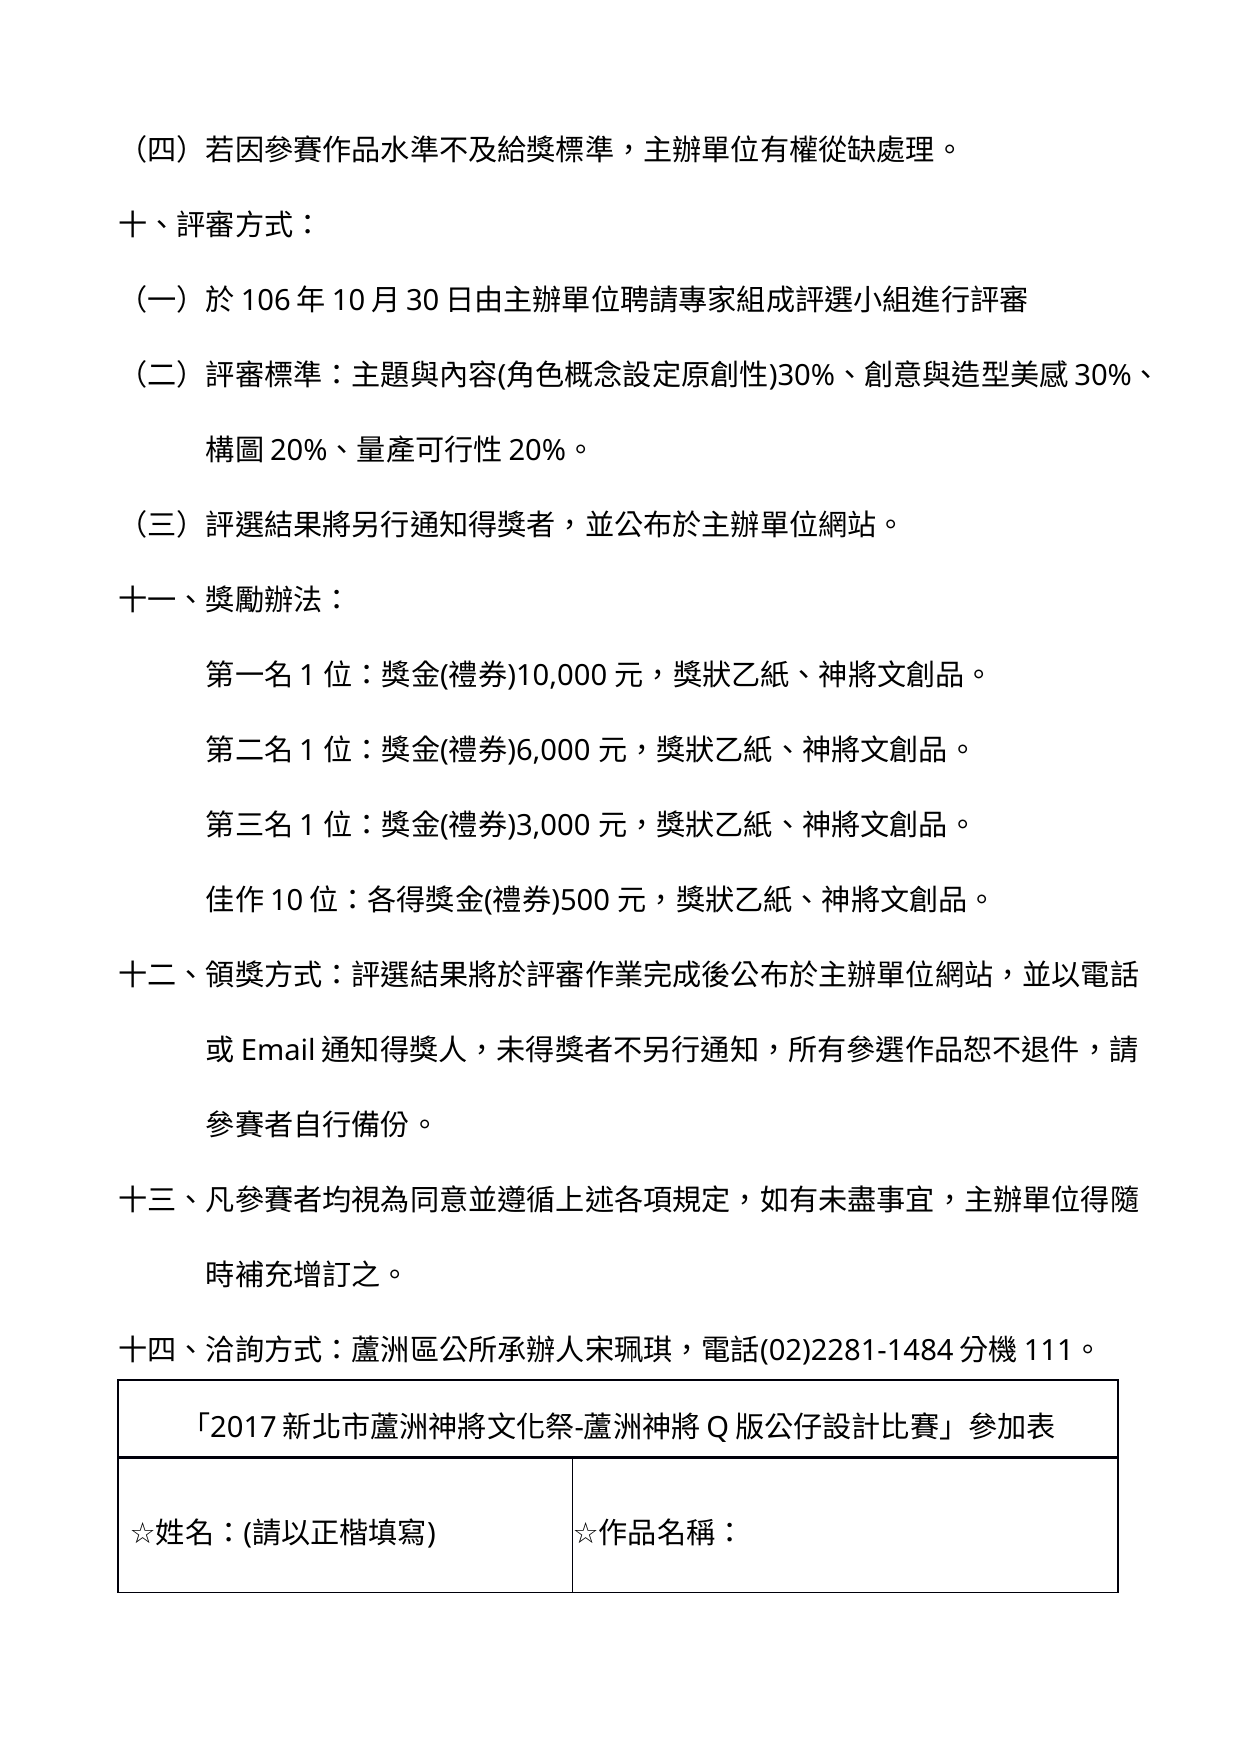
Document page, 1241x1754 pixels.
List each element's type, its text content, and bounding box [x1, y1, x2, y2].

text 十二、領獎方式：評選結果將於評審作業完成後公布於主辦單位網站，並以電話或Email通知得獎人，未得獎者不另行通知，所有參選作品恕不退件，請參賽者自行備份。 [118, 929, 1167, 1154]
table_cell ☆姓名：(請以正楷填寫) [119, 1459, 572, 1592]
text 十一、獎勵辦法： [118, 554, 1167, 629]
text 第三名1 位：獎金(禮券)3,000 元，獎狀乙紙、神將文創品。 [118, 779, 1167, 854]
text （三）評選結果將另行通知得獎者，並公布於主辦單位網站。 [118, 479, 1167, 554]
text 時補充增訂之。 [118, 1229, 1167, 1304]
text 十三、凡參賽者均視為同意並遵循上述各項規定，如有未盡事宜，主辦單位得隨 [118, 1154, 1167, 1229]
text 佳作10位：各得獎金(禮券)500 元，獎狀乙紙、神將文創品。 [118, 854, 1167, 929]
text （二）評審標準：主題與內容(角色概念設定原創性)30%、創意與造型美感30%、構圖20%、量產可行性20%。 [118, 329, 1167, 479]
text 十四、洽詢方式：蘆洲區公所承辦人宋珮琪，電話(02)2281-1484分機111。 [118, 1304, 1167, 1379]
text 十、評審方式： [118, 179, 1167, 254]
text 第一名1 位：獎金(禮券)10,000 元，獎狀乙紙、神將文創品。 [118, 629, 1167, 704]
text 第二名1 位：獎金(禮券)6,000 元，獎狀乙紙、神將文創品。 [118, 704, 1167, 779]
text （一）於106年10月30日由主辦單位聘請專家組成評選小組進行評審 [118, 254, 1167, 329]
table_header 「2017新北市蘆洲神將文化祭-蘆洲神將Q版公仔設計比賽」參加表 [119, 1381, 1117, 1456]
text （四）若因參賽作品水準不及給獎標準，主辦單位有權從缺處理。 [118, 104, 1167, 179]
table_cell ☆作品名稱： [573, 1459, 1117, 1592]
